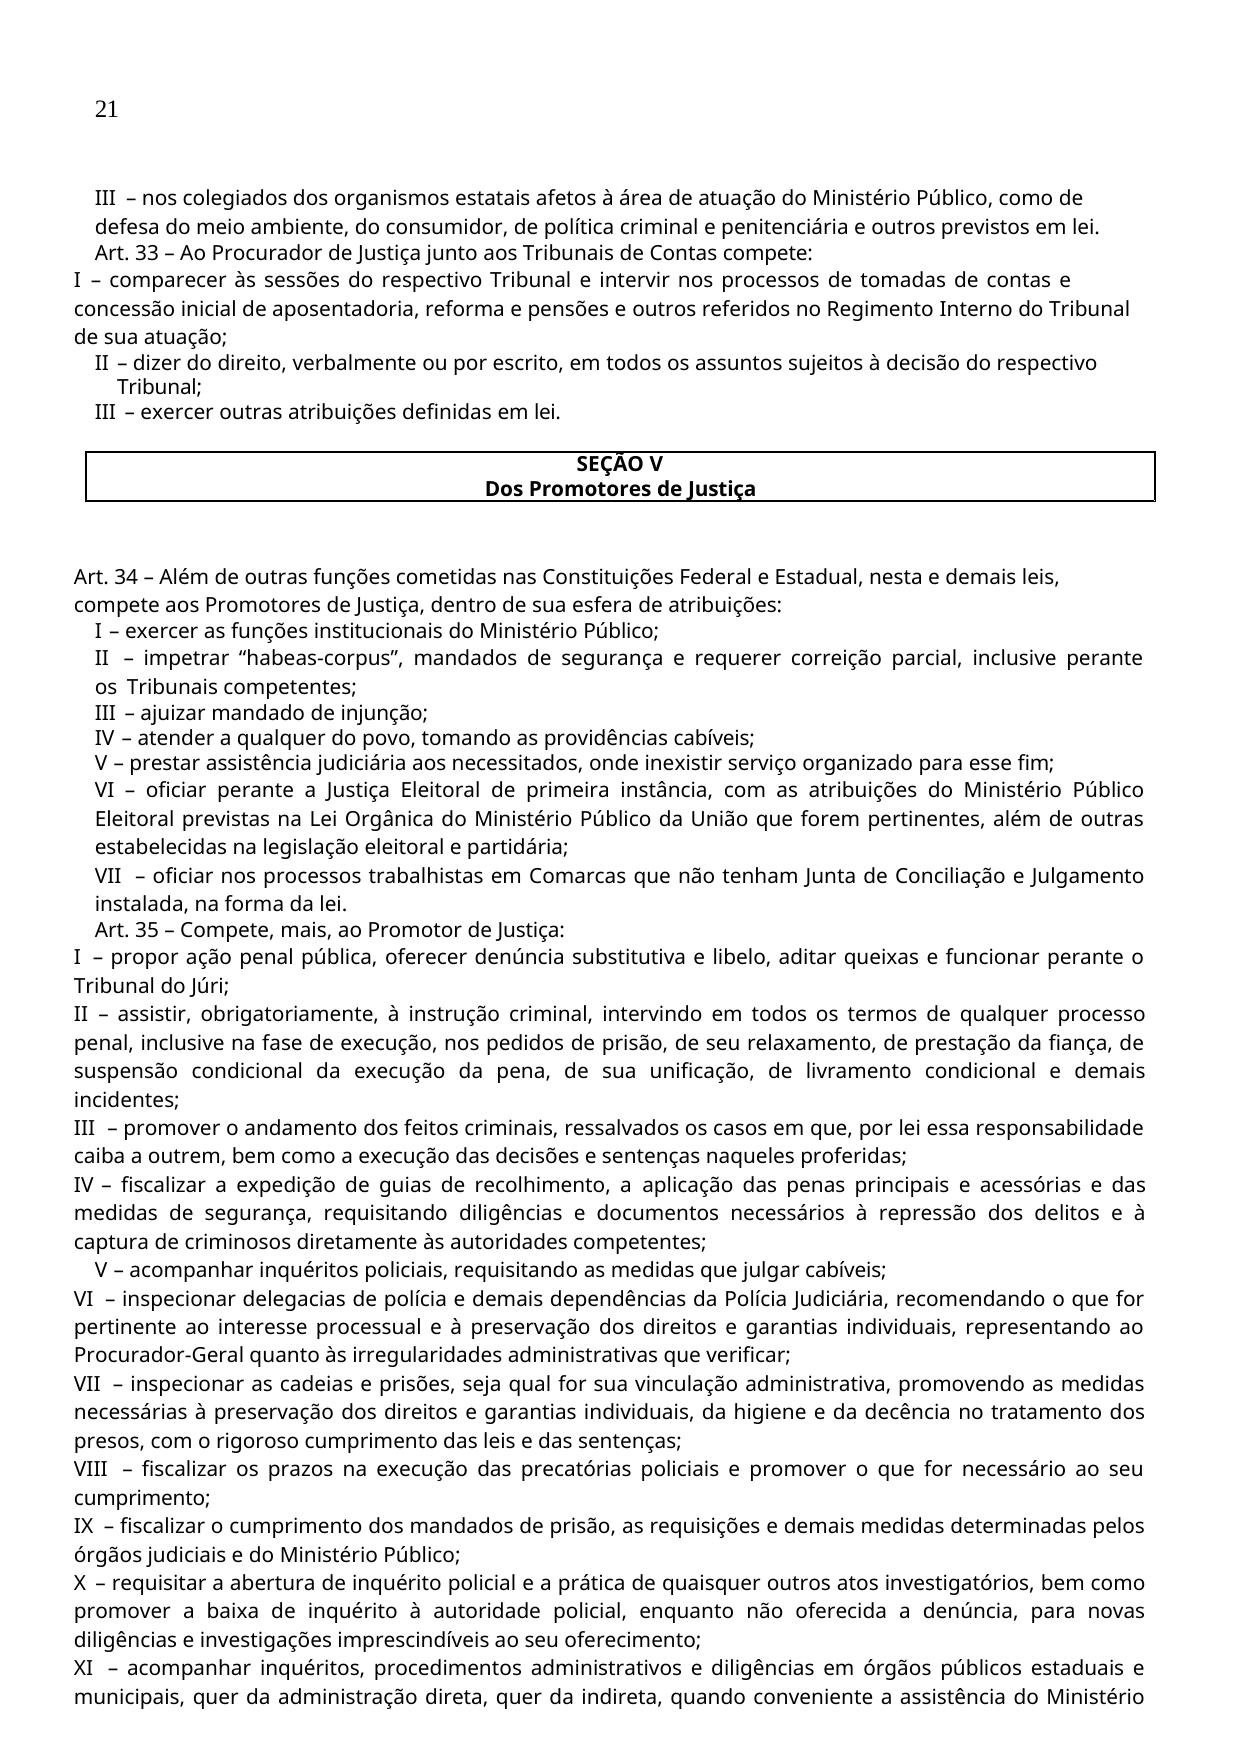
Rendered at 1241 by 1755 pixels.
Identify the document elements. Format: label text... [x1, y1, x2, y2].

list – promover o andamento dos feitos criminais, ressalvados os casos em que, por lei essa responsabilidade caiba a outrem, bem como a execução das decisões e sentenças naqueles proferidas; [74, 1113, 1146, 1170]
list – oficiar perante a Justiça Eleitoral de primeira instância, com as atribuições do Ministério Público Eleitoral previstas na Lei Orgânica do Ministério Público da União que forem pertinentes, além de outras estabelecidas na legislação eleitoral e partidária; [94, 776, 1146, 861]
text SEÇÃO V [390, 453, 851, 476]
list – inspecionar delegacias de polícia e demais dependências da Polícia Judiciária, recomendando o que for pertinente ao interesse processual e à preservação dos direitos e garantias individuais, representando ao Procurador-Geral quanto às irregularidades administrativas que verificar; [74, 1284, 1146, 1369]
list – nos colegiados dos organismos estatais afetos à área de atuação do Ministério Público, como de defesa do meio ambiente, do consumidor, de política criminal e penitenciária e outros previstos em lei. [94, 183, 1146, 240]
list – ajuizar mandado de injunção; [94, 700, 1167, 725]
list – acompanhar inquéritos policiais, requisitando as medidas que julgar cabíveis; [94, 1255, 1167, 1284]
text Art. 34 – Além de outras funções cometidas nas Constituições Federal e Estadual, nesta e demais leis, compete aos Promotores de Justiça, dentro de sua esfera de atribuições: [74, 562, 1146, 619]
list – atender a qualquer do povo, tomando as providências cabíveis; [94, 725, 1167, 750]
list – propor ação penal pública, oferecer denúncia substitutiva e libelo, aditar queixas e funcionar perante o Tribunal do Júri; [74, 942, 1146, 999]
list – assistir, obrigatoriamente, à instrução criminal, intervindo em todos os termos de qualquer processo penal, inclusive na fase de execução, nos pedidos de prisão, de seu relaxamento, de prestação da fiança, de suspensão condicional da execução da pena, de sua unificação, de livramento condicional e demais incidentes; [74, 999, 1147, 1113]
text Dos Promotores de Justiça [390, 476, 851, 499]
list – oficiar nos processos trabalhistas em Comarcas que não tenham Junta de Conciliação e Julgamento instalada, na forma da lei. [94, 861, 1146, 918]
list – acompanhar inquéritos, procedimentos administrativos e diligências em órgãos públicos estaduais e municipais, quer da administração direta, quer da indireta, quando conveniente a assistência do Ministério [74, 1653, 1147, 1710]
list – exercer as funções institucionais do Ministério Público; [94, 619, 1167, 643]
text Art. 35 – Compete, mais, ao Promotor de Justiça: [94, 918, 1167, 942]
list – fiscalizar a expedição de guias de recolhimento, a aplicação das penas principais e acessórias e das medidas de segurança, requisitando diligências e documentos necessários à repressão dos delitos e à captura de criminosos diretamente às autoridades competentes; [74, 1170, 1147, 1255]
list – impetrar “habeas-corpus”, mandados de segurança e requerer correição parcial, inclusive perante os Tribunais competentes; [94, 643, 1146, 700]
list – exercer outras atribuições definidas em lei. [94, 400, 1167, 425]
list – requisitar a abertura de inquérito policial e a prática de quaisquer outros atos investigatórios, bem como promover a baixa de inquérito à autoridade policial, enquanto não oferecida a denúncia, para novas diligências e investigações imprescindíveis ao seu oferecimento; [74, 1568, 1147, 1653]
text Art. 33 – Ao Procurador de Justiça junto aos Tribunais de Contas compete: [94, 240, 1167, 265]
list – fiscalizar o cumprimento dos mandados de prisão, as requisições e demais medidas determinadas pelos órgãos judiciais e do Ministério Público; [74, 1511, 1147, 1568]
list – comparecer às sessões do respectivo Tribunal e intervir nos processos de tomadas de contas e concessão inicial de aposentadoria, reforma e pensões e outros referidos no Regimento Interno do Tribunal de sua atuação; [74, 265, 1147, 351]
list – prestar assistência judiciária aos necessitados, onde inexistir serviço organizado para esse fim; [94, 750, 1167, 775]
list – dizer do direito, verbalmente ou por escrito, em todos os assuntos sujeitos à decisão do respectivo Tribunal; [94, 351, 1167, 400]
list – inspecionar as cadeias e prisões, seja qual for sua vinculação administrativa, promovendo as medidas necessárias à preservação dos direitos e garantias individuais, da higiene e da decência no tratamento dos presos, com o rigoroso cumprimento das leis e das sentenças; [74, 1369, 1147, 1454]
list – fiscalizar os prazos na execução das precatórias policiais e promover o que for necessário ao seu cumprimento; [74, 1454, 1146, 1511]
